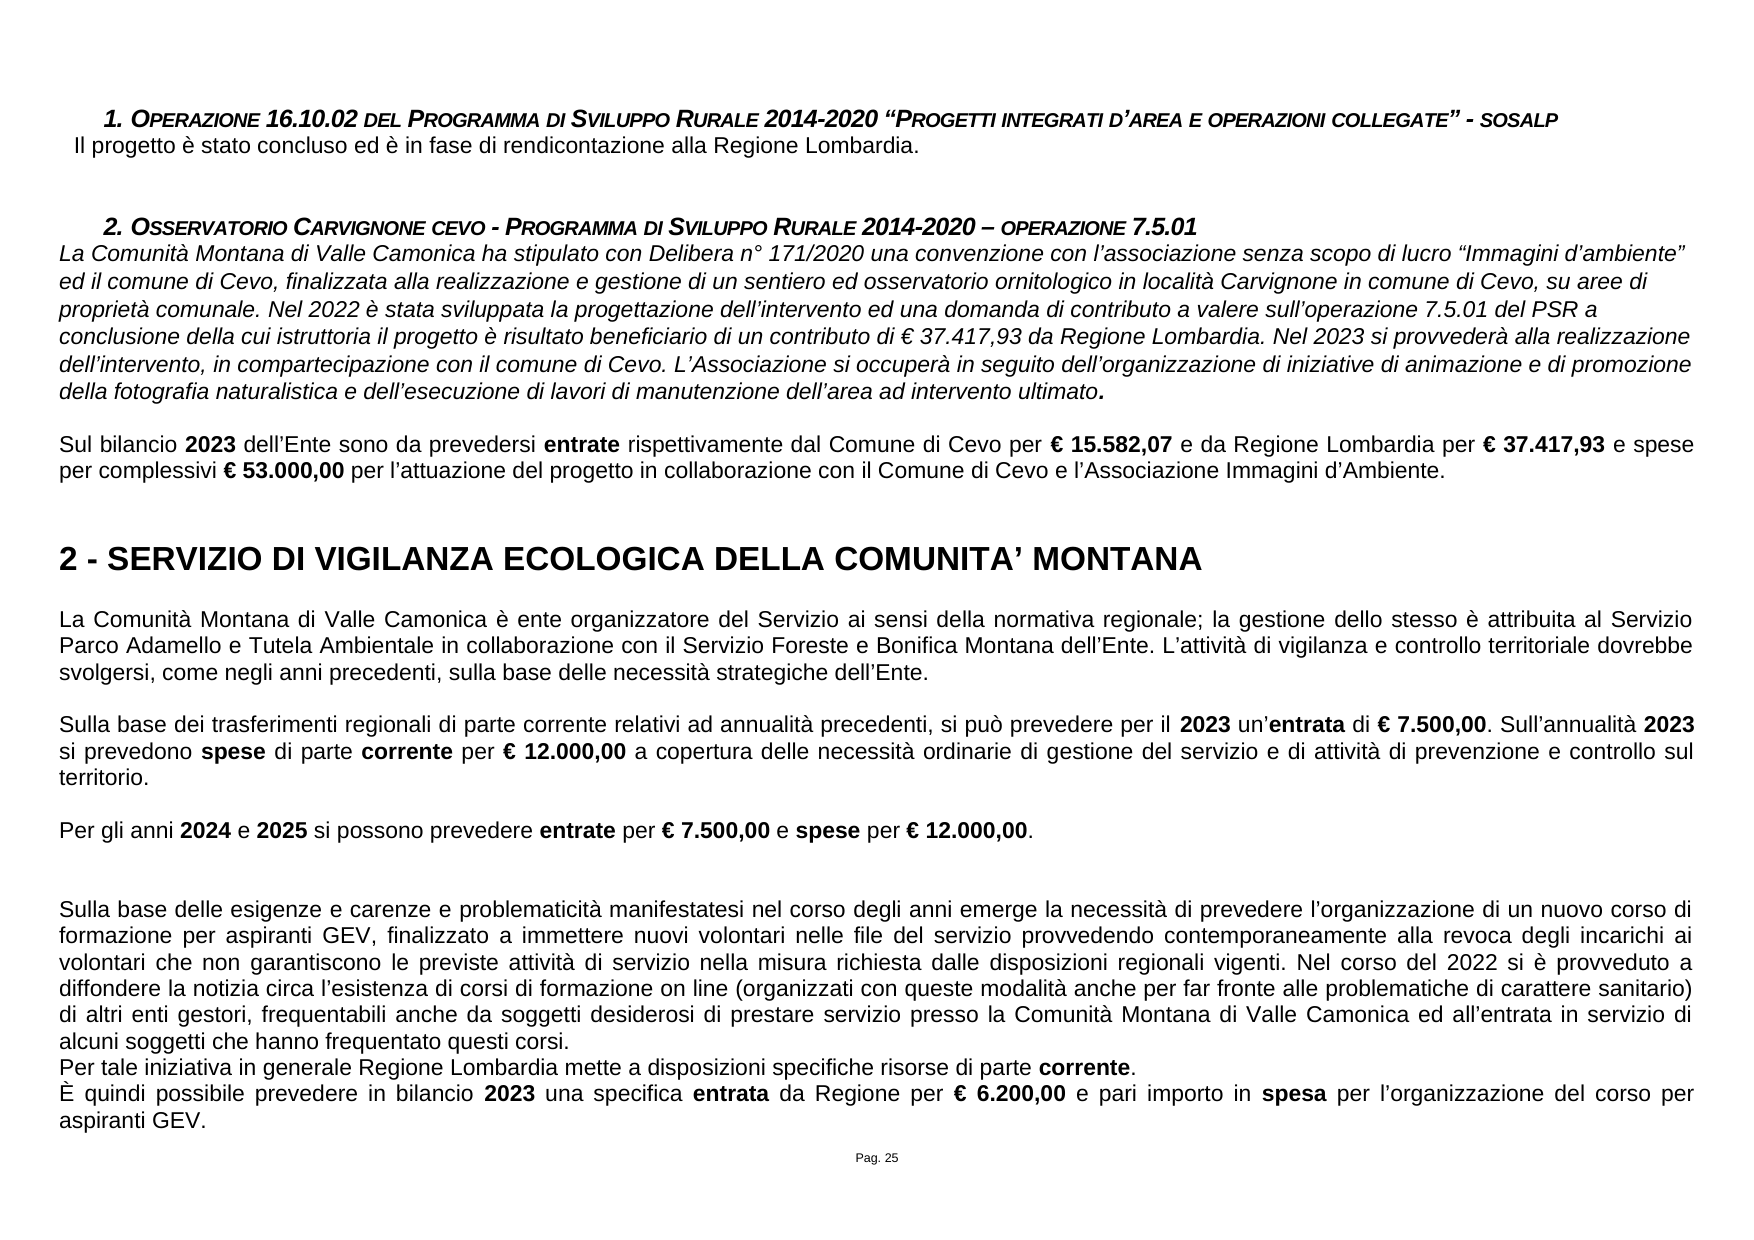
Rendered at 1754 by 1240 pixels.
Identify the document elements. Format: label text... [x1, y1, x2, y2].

text La Comunità Montana di Valle Camonica è ente organizzatore del Servizio ai sensi della normativa regionale; la gestione dello stesso è attribuita al Servizio Parco Adamello e Tutela Ambientale in collaborazione con il Servizio Foreste e Bonifica Montana dell’Ente. L’attività di vigilanza e controllo territoriale dovrebbe svolgersi, come negli anni precedenti, sulla base delle necessità strategiche dell’Ente. [59, 606, 1695, 685]
text Sulla base delle esigenze e carenze e problematicità manifestatesi nel corso degli anni emerge la necessità di prevedere l’organizzazione di un nuovo corso di formazione per aspiranti GEV, finalizzato a immettere nuovi volontari nelle file del servizio provvedendo contemporaneamente alla revoca degli incarichi ai volontari che non garantiscono le previste attività di servizio nella misura richiesta dalle disposizioni regionali vigenti. Nel corso del 2022 si è provveduto a diffondere la notizia circa l’esistenza di corsi di formazione on line (organizzati con queste modalità anche per far fronte alle problematiche di carattere sanitario) di altri enti gestori, frequentabili anche da soggetti desiderosi di prestare servizio presso la Comunità Montana di Valle Camonica ed all’entrata in servizio di alcuni soggetti che hanno frequentato questi corsi. [59, 896, 1695, 1054]
text Il progetto è stato concluso ed è in fase di rendicontazione alla Regione Lombardia. [74, 132, 1695, 159]
list Osservatorio Carvignone cevo - Programma di Sviluppo Rurale 2014-2020 – operazione 7.5.01 [103, 212, 1695, 240]
text 2 - SERVIZIO DI VIGILANZA ECOLOGICA DELLA COMUNITA’ MONTANA [59, 539, 1695, 577]
text Per gli anni 2024 e 2025 si possono prevedere entrate per € 7.500,00 e spese per € 12.000,00. [59, 817, 1695, 843]
text Per tale iniziativa in generale Regione Lombardia mette a disposizioni specifiche risorse di parte corrente. [59, 1054, 1695, 1080]
text È quindi possibile prevedere in bilancio 2023 una specifica entrata da Regione per € 6.200,00 e pari importo in spesa per l’organizzazione del corso per aspiranti GEV. [59, 1080, 1695, 1133]
text La Comunità Montana di Valle Camonica ha stipulato con Delibera n° 171/2020 una convenzione con l’associazione senza scopo di lucro “Immagini d’ambiente” ed il comune di Cevo, finalizzata alla realizzazione e gestione di un sentiero ed osservatorio ornitologico in località Carvignone in comune di Cevo, su aree di proprietà comunale. Nel 2022 è stata sviluppata la progettazione dell’intervento ed una domanda di contributo a valere sull’operazione 7.5.01 del PSR a conclusione della cui istruttoria il progetto è risultato beneficiario di un contributo di € 37.417,93 da Regione Lombardia. Nel 2023 si provvederà alla realizzazione dell’intervento, in compartecipazione con il comune di Cevo. L’Associazione si occuperà in seguito dell’organizzazione di iniziative di animazione e di promozione della fotografia naturalistica e dell’esecuzione di lavori di manutenzione dell’area ad intervento ultimato. [59, 240, 1695, 405]
text Sulla base dei trasferimenti regionali di parte corrente relativi ad annualità precedenti, si può prevedere per il 2023 un’entrata di € 7.500,00. Sull’annualità 2023 si prevedono spese di parte corrente per € 12.000,00 a copertura delle necessità ordinarie di gestione del servizio e di attività di prevenzione e controllo sul territorio. [59, 711, 1695, 790]
text Sul bilancio 2023 dell’Ente sono da prevedersi entrate rispettivamente dal Comune di Cevo per € 15.582,07 e da Regione Lombardia per € 37.417,93 e spese per complessivi € 53.000,00 per l’attuazione del progetto in collaborazione con il Comune di Cevo e l’Associazione Immagini d’Ambiente. [59, 431, 1695, 484]
list Operazione 16.10.02 del Programma di Sviluppo Rurale 2014-2020 “Progetti integrati d’area e operazioni collegate” - sosalp [103, 104, 1695, 132]
